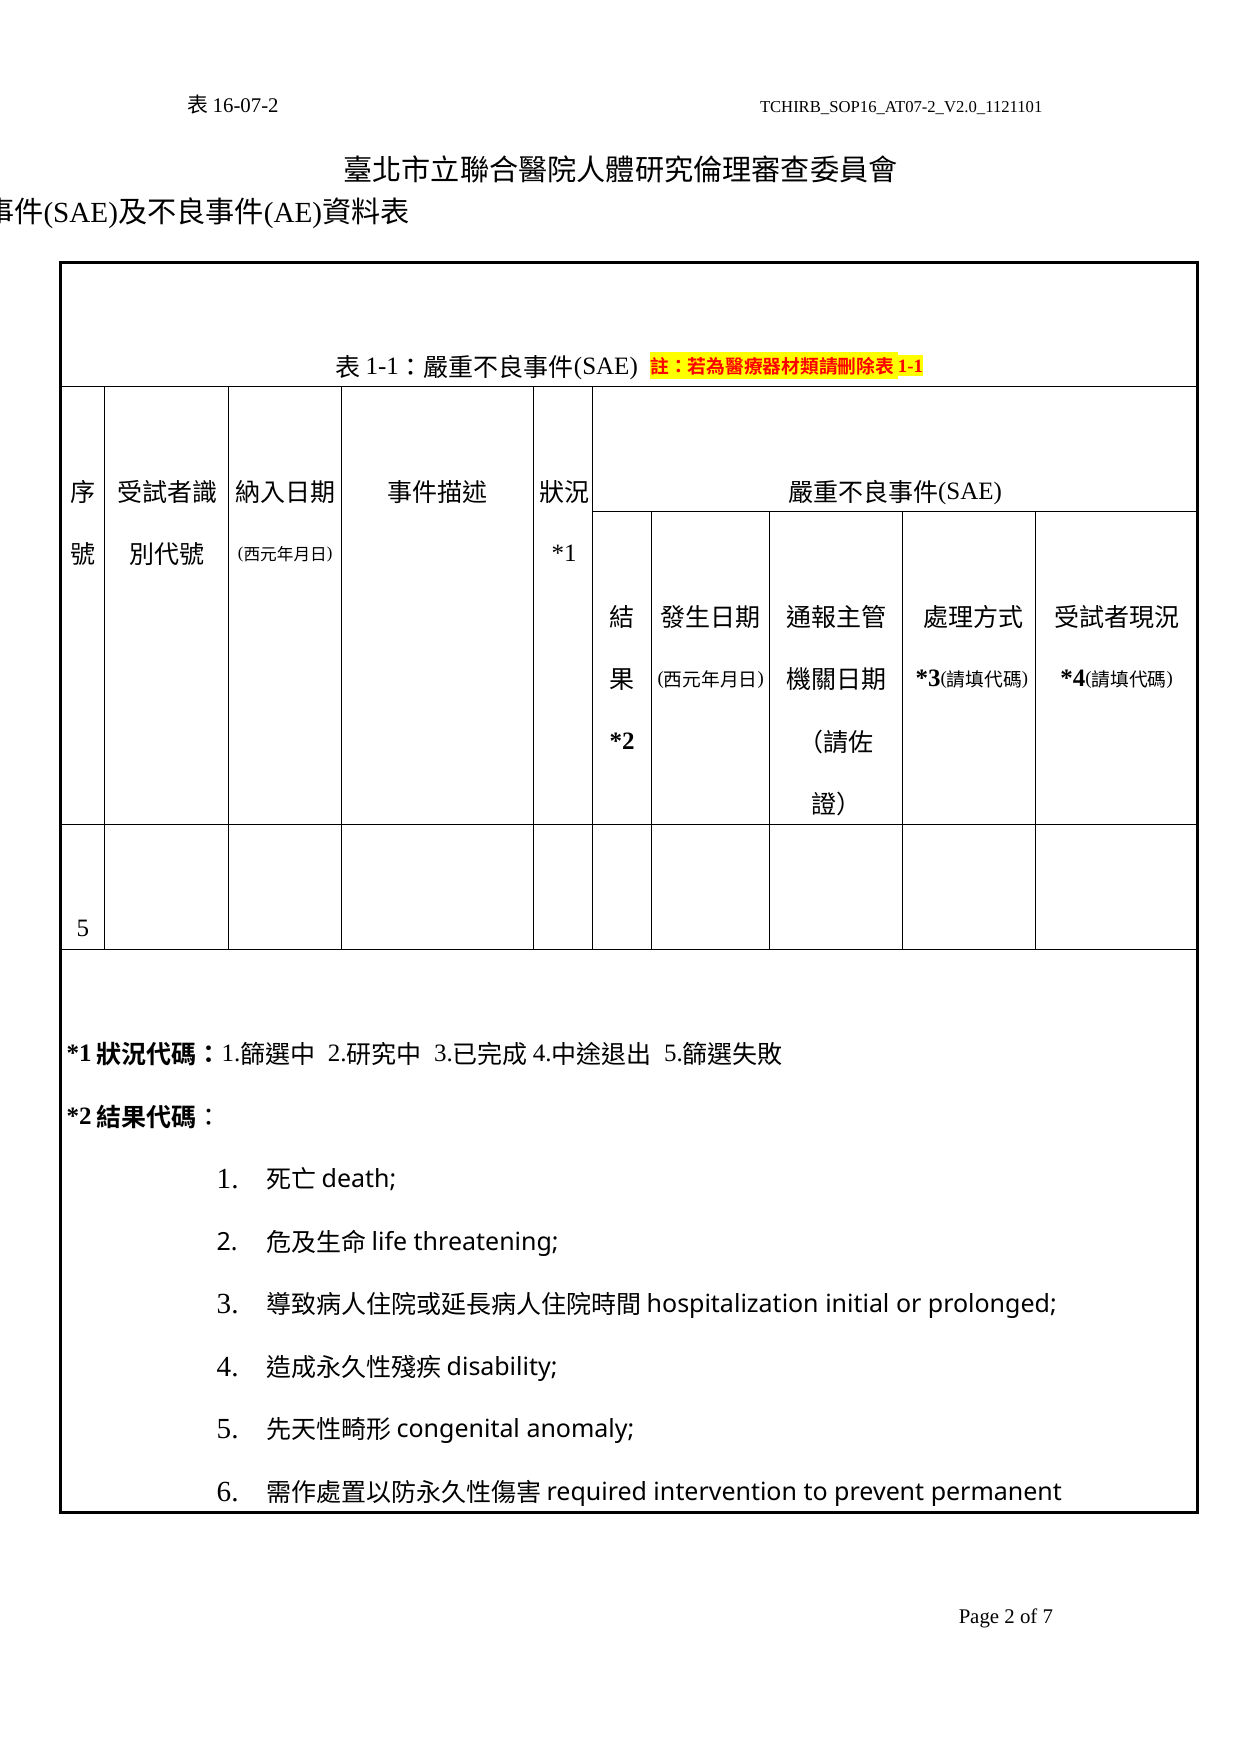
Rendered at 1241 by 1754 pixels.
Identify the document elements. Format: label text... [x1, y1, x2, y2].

table_cell 發生日期(西元年月日) [652, 512, 769, 824]
table_cell 受試者識別代號 [105, 387, 228, 824]
table_cell 受試者現況*4(請填代碼) [1036, 512, 1196, 824]
table_cell [105, 825, 228, 949]
table_cell *1狀況代碼：1.篩選中 2.研究中 3.已完成4.中途退出 5.篩選失敗 *2結果代碼： 死亡death; 危及生命life threatening; 導致病人住院或延長病人住院時間hospitalization initial or prolonged; 造成永久性殘疾disability; 先天性畸形congenital anomaly; 需作處置以防永久性傷害required intervention to prevent permanent [62, 950, 1196, 1511]
table_cell [534, 825, 592, 949]
table_cell 5 [62, 825, 104, 949]
table_cell 納入日期(西元年月日) [229, 387, 341, 824]
table_cell [342, 825, 533, 949]
table_cell [770, 825, 902, 949]
table_cell 狀況 *1 [534, 387, 592, 824]
table_cell [229, 825, 341, 949]
table_cell 事件描述 [342, 387, 533, 824]
table_cell 處理方式*3(請填代碼) [903, 512, 1035, 824]
table_cell [593, 825, 651, 949]
table_cell [903, 825, 1035, 949]
table_header 表1-1：嚴重不良事件(SAE) 註：若為醫療器材類請刪除表1-1 [62, 264, 1196, 386]
table_cell 結果 *2 [593, 512, 651, 824]
table_cell 嚴重不良事件(SAE) [593, 387, 1196, 511]
table_cell 序號 [62, 387, 104, 824]
table_cell [652, 825, 769, 949]
table_cell [1036, 825, 1196, 949]
table_cell 通報主管機關日期 （請佐證） [770, 512, 902, 824]
